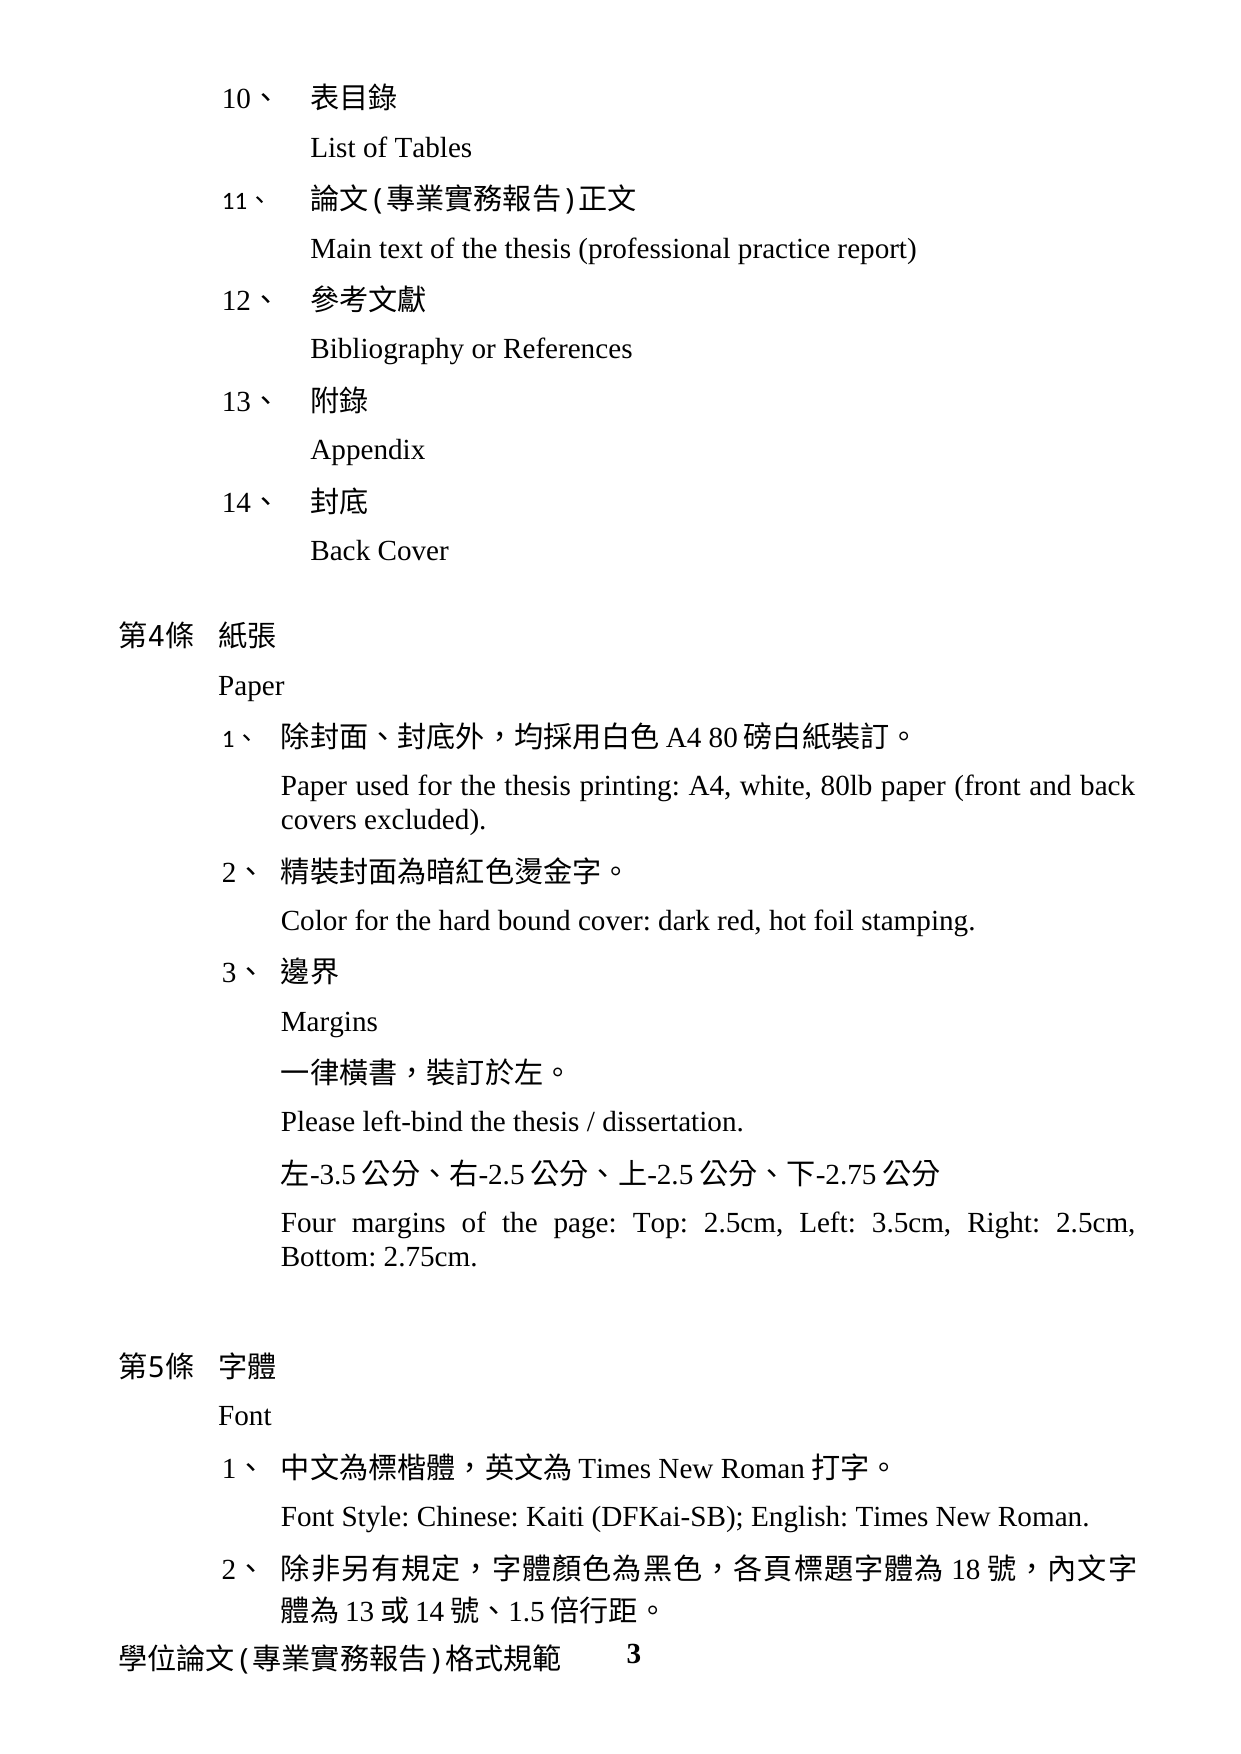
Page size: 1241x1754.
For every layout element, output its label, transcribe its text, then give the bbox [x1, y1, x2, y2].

list 參考文獻 [222, 277, 1137, 319]
text 左-3.5公分、右-2.5公分、上-2.5公分、下-2.75公分 [246, 1151, 1137, 1193]
text Font Style: Chinese: Kaiti (DFKai-SB); English: Times New Roman. [281, 1499, 1137, 1533]
text Font [218, 1398, 1137, 1432]
list 表目錄 [222, 75, 1137, 117]
list 除封面、封底外，均採用白色A4 80磅白紙裝訂。 [222, 714, 1137, 756]
text Please left-bind the thesis / dissertation. [231, 1104, 1137, 1138]
text Paper [218, 668, 1137, 701]
text Bibliography or References [310, 332, 1137, 365]
list 精裝封面為暗紅色燙金字。 [222, 848, 1137, 890]
text Appendix [310, 432, 1137, 466]
text Back Cover [310, 533, 1137, 567]
text List of Tables [310, 130, 1137, 163]
list 中文為標楷體，英文為Times New Roman打字。 [222, 1444, 1137, 1487]
list 除非另有規定，字體顏色為黑色，各頁標題字體為18號，內文字體為13或14號、1.5倍行距。 [221, 1545, 1137, 1630]
list 邊界 [222, 949, 1137, 991]
list 封底 [222, 478, 1137, 521]
text 一律橫書，裝訂於左。 [246, 1050, 1137, 1092]
text Four margins of the page: Top: 2.5cm, Left: 3.5cm, Right: 2.5cm, Bottom: 2.75cm. [281, 1205, 1137, 1272]
list 論文(專業實務報告)正文 [222, 176, 1137, 218]
text Color for the hard bound cover: dark red, hot foil stamping. [234, 903, 1137, 936]
list 紙張 [118, 613, 1137, 655]
text Main text of the thesis (professional practice report) [310, 231, 1137, 264]
text Paper used for the thesis printing: A4, white, 80lb paper (front and back covers excluded). [281, 768, 1137, 836]
list 字體 [118, 1343, 1137, 1386]
list 附錄 [222, 378, 1137, 420]
text Margins [234, 1004, 1137, 1037]
